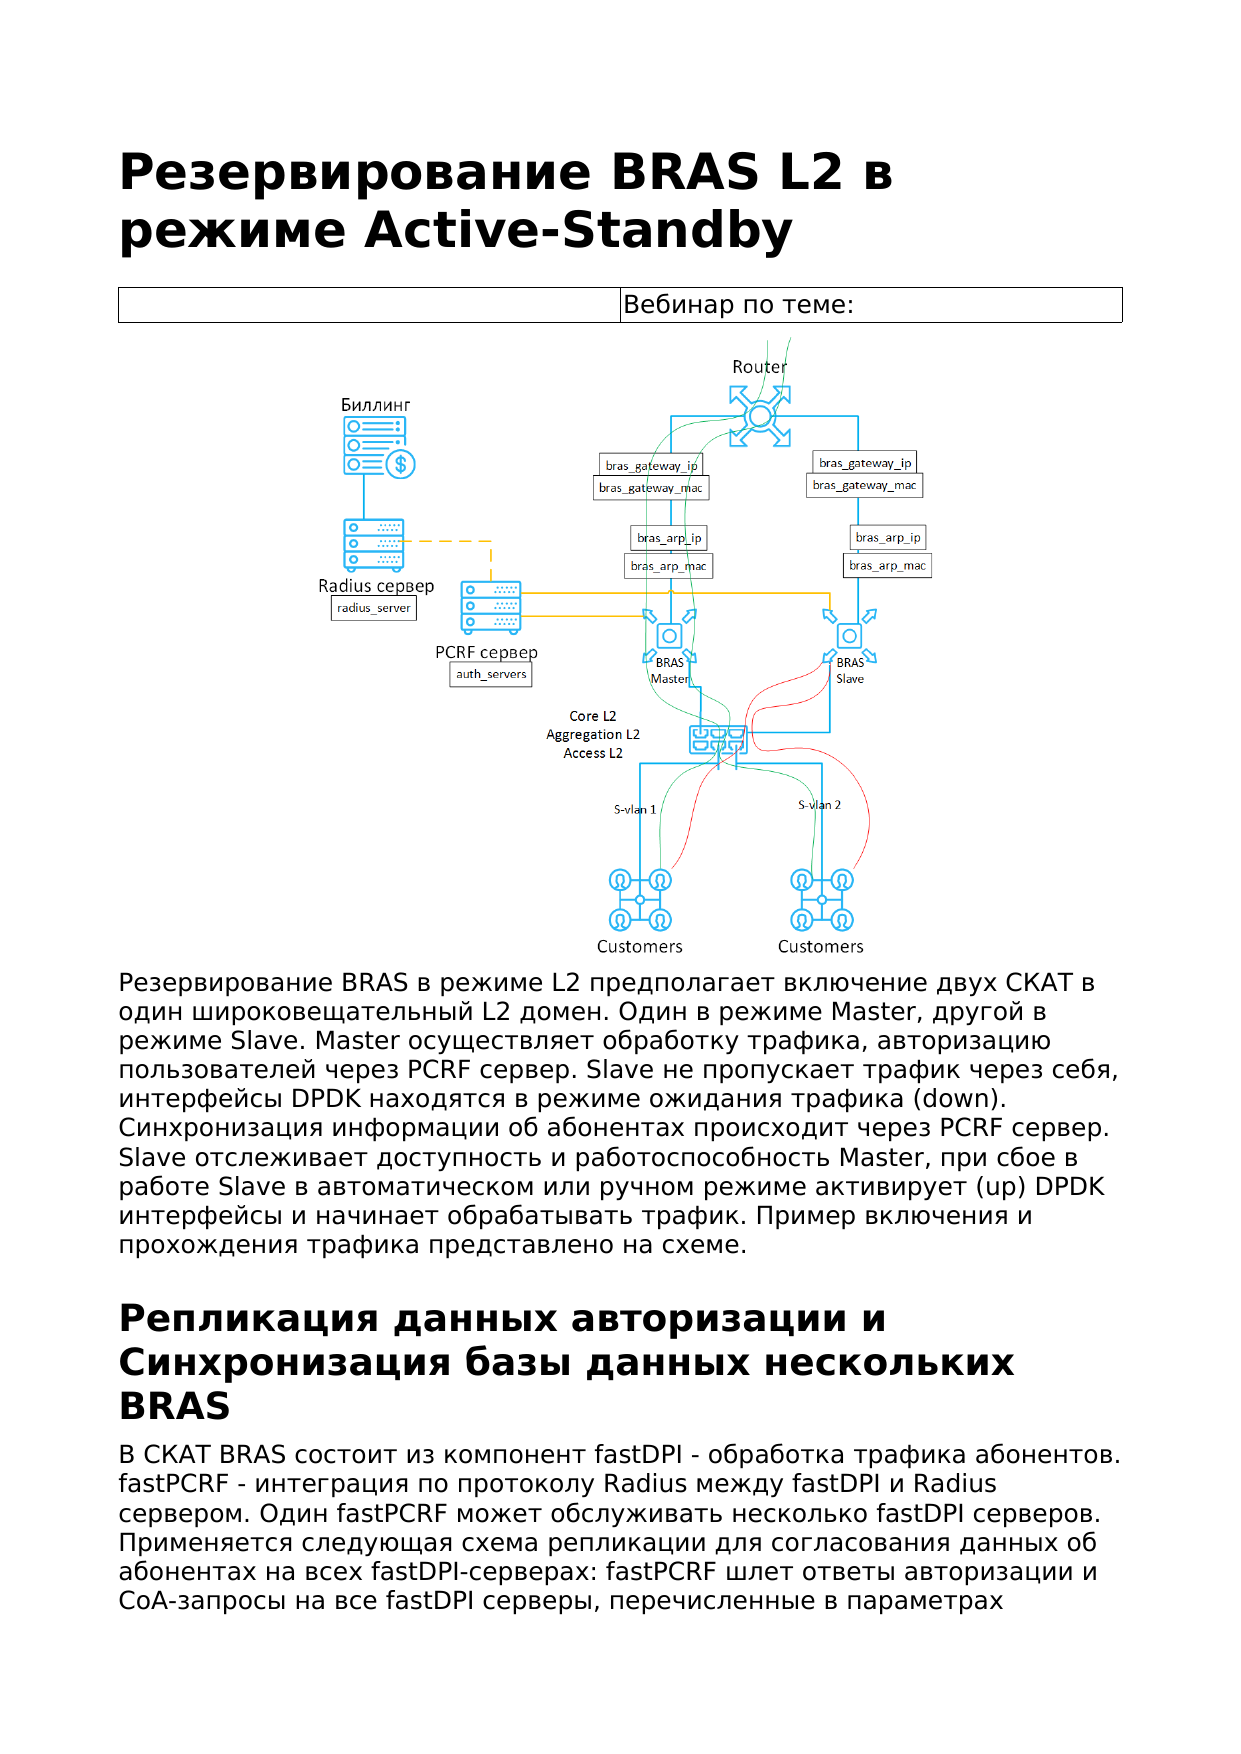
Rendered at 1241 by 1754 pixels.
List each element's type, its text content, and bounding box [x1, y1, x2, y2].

subtitle Репликация данных авторизации и Синхронизация базы данных нескольких BRAS [118, 1297, 1122, 1428]
subtitle Резервирование BRAS L2 в режиме Active-Standby [118, 143, 1122, 259]
text В СКАТ BRAS состоит из компонент fastDPI - обработка трафика абонентов. fastPCRF - интеграция по протоколу Radius между fastDPI и Radius сервером. Один fastPCRF может обслуживать несколько fastDPI серверов. Применяется следующая схема репликации для согласования данных об абонентах на всех fastDPI-серверах: fastPCRF шлет ответы авторизации и CoA-запросы на все fastDPI серверы, перечисленные в параметрах [118, 1440, 1122, 1615]
text Резервирование BRAS в режиме L2 предполагает включение двух СКАТ в один широковещательный L2 домен. Один в режиме Master, другой в режиме Slave. Master осуществляет обработку трафика, авторизацию пользователей через PCRF сервер. Slave не пропускает трафик через себя, интерфейсы DPDK находятся в режиме ожидания трафика (down). Синхронизация информации об абонентах происходит через PCRF сервер. Slave отслеживает доступность и работоспособность Master, при сбое в работе Slave в автоматическом или ручном режиме активирует (up) DPDK интерфейсы и начинает обрабатывать трафик. Пример включения и прохождения трафика представлено на схеме. [118, 337, 1122, 1259]
picture [307, 336, 933, 968]
table_header Вебинар по теме: [621, 288, 1122, 322]
table_header [119, 288, 620, 322]
